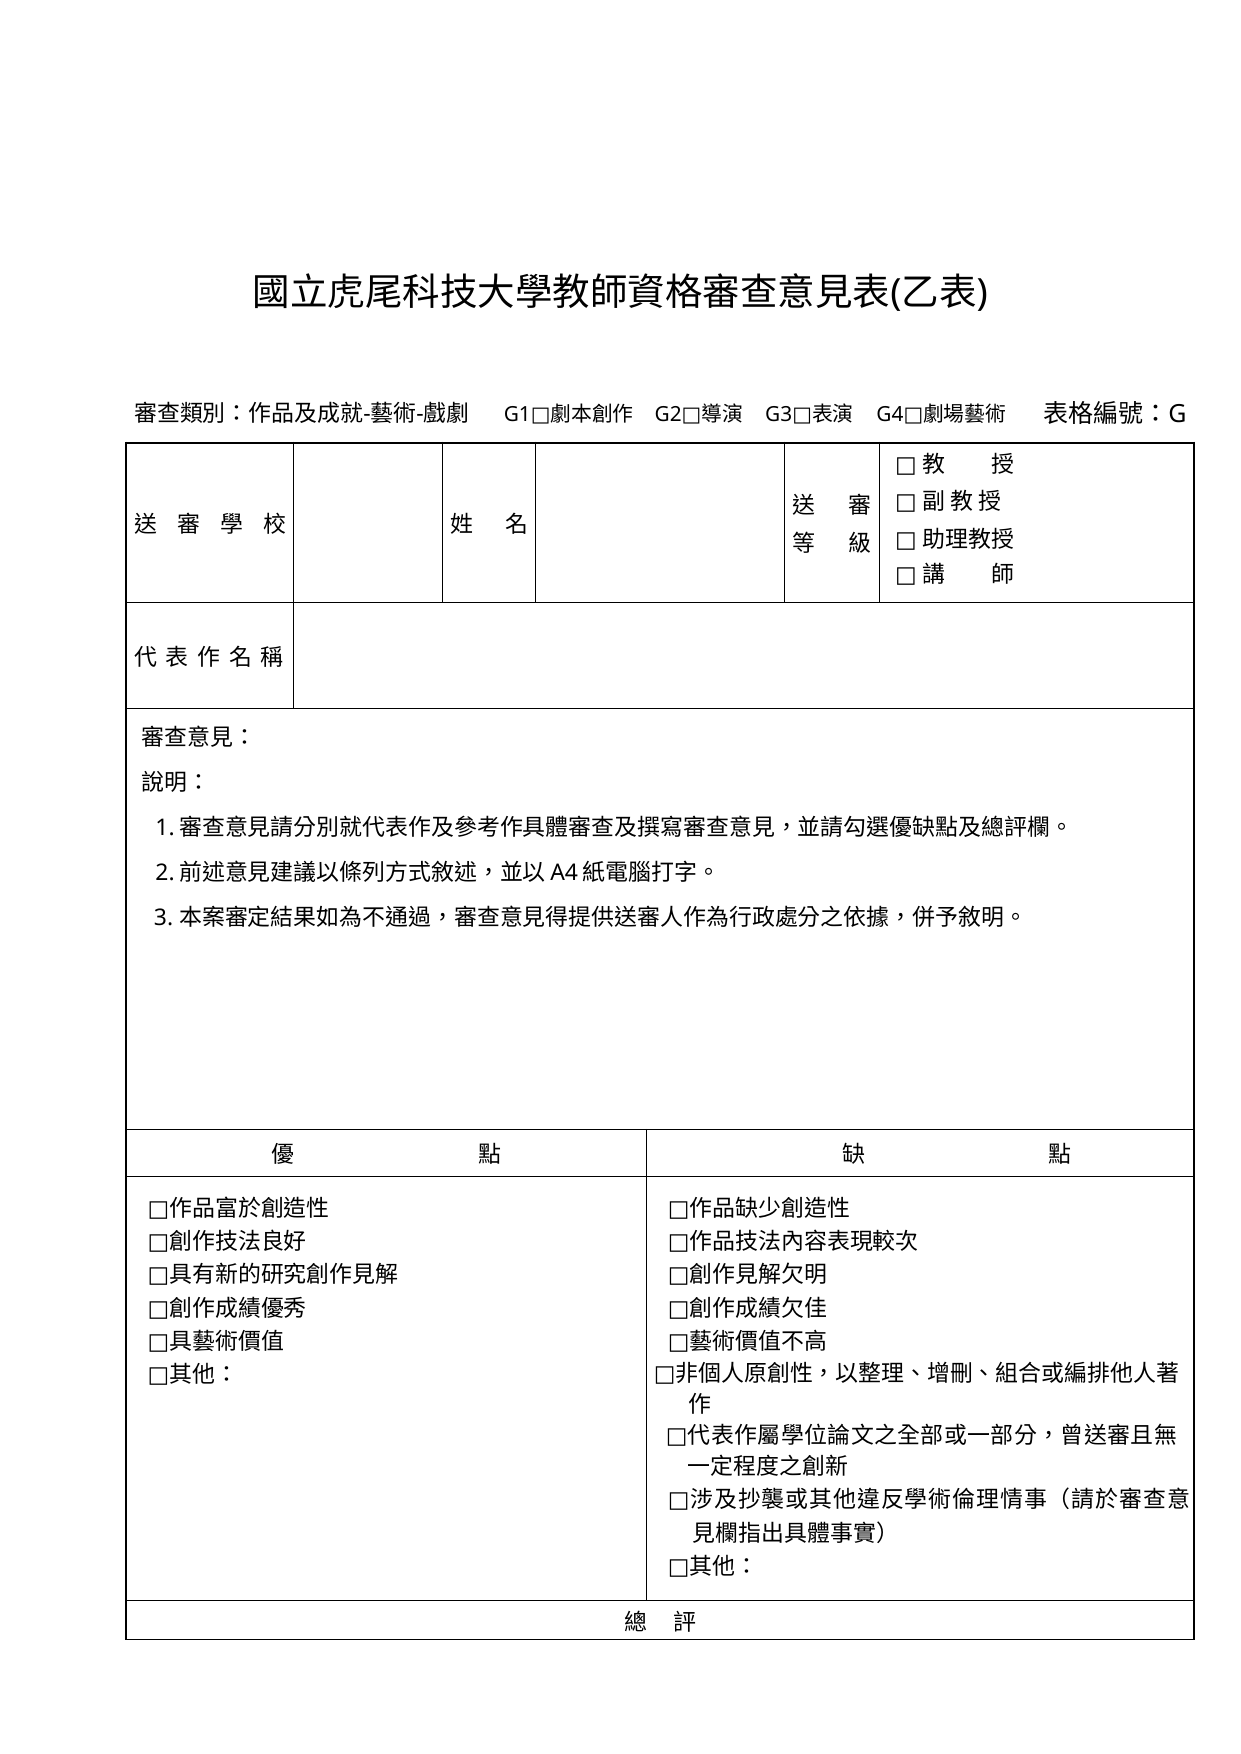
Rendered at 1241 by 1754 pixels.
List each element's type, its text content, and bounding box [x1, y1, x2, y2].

table_header G3□表演 [765, 383, 868, 442]
table_cell □ 教 授 □ 副 教 授 □ 助理教授 □ 講 師 [880, 444, 1193, 602]
table_cell 審查意見： 說明： 審查意見請分別就代表作及參考作具體審查及撰寫審查意見，並請勾選優缺點及總評欄。 前述意見建議以條列方式敘述，並以A4紙電腦打字。 本案審定結果如為不通過，審查意見得提供送審人作為行政處分之依據，併予敘明。 [127, 709, 1193, 1129]
table_header G2□導演 [646, 383, 765, 442]
table_cell 送審學校 [127, 444, 293, 602]
table_cell 總 評 [127, 1601, 1193, 1639]
table_cell [294, 603, 1193, 708]
table_header 審查類別：作品及成就-藝術-戲劇 [126, 383, 496, 442]
table_cell [294, 444, 442, 602]
table_cell 優 點 [127, 1130, 646, 1176]
table_cell 缺 點 [647, 1130, 1193, 1176]
table_cell 姓名 [443, 444, 535, 602]
table_cell 送審 等級 [785, 444, 879, 602]
table_cell [536, 444, 784, 602]
table_cell □作品富於創造性 □創作技法良好 □具有新的研究創作見解 □創作成績優秀 □具藝術價值 □其他： [127, 1177, 646, 1600]
table_cell □作品缺少創造性 □作品技法內容表現較次 □創作見解欠明 □創作成績欠佳 □藝術價值不高 □非個人原創性，以整理、增刪、組合或編排他人著作 □代表作屬學位論文之全部或一部分，曾送審且無一定程度之創新 □涉及抄襲或其他違反學術倫理情事（請於審查意見欄指出具體事實） □其他： [647, 1177, 1193, 1600]
table_header G4□劇場藝術 [868, 383, 1016, 442]
table_header 表格編號：G [1016, 383, 1194, 442]
table_header G1□劇本創作 [496, 383, 646, 442]
subtitle 國立虎尾科技大學教師資格審查意見表(乙表) [130, 251, 1110, 326]
table_cell 代表作名稱 [127, 603, 293, 708]
